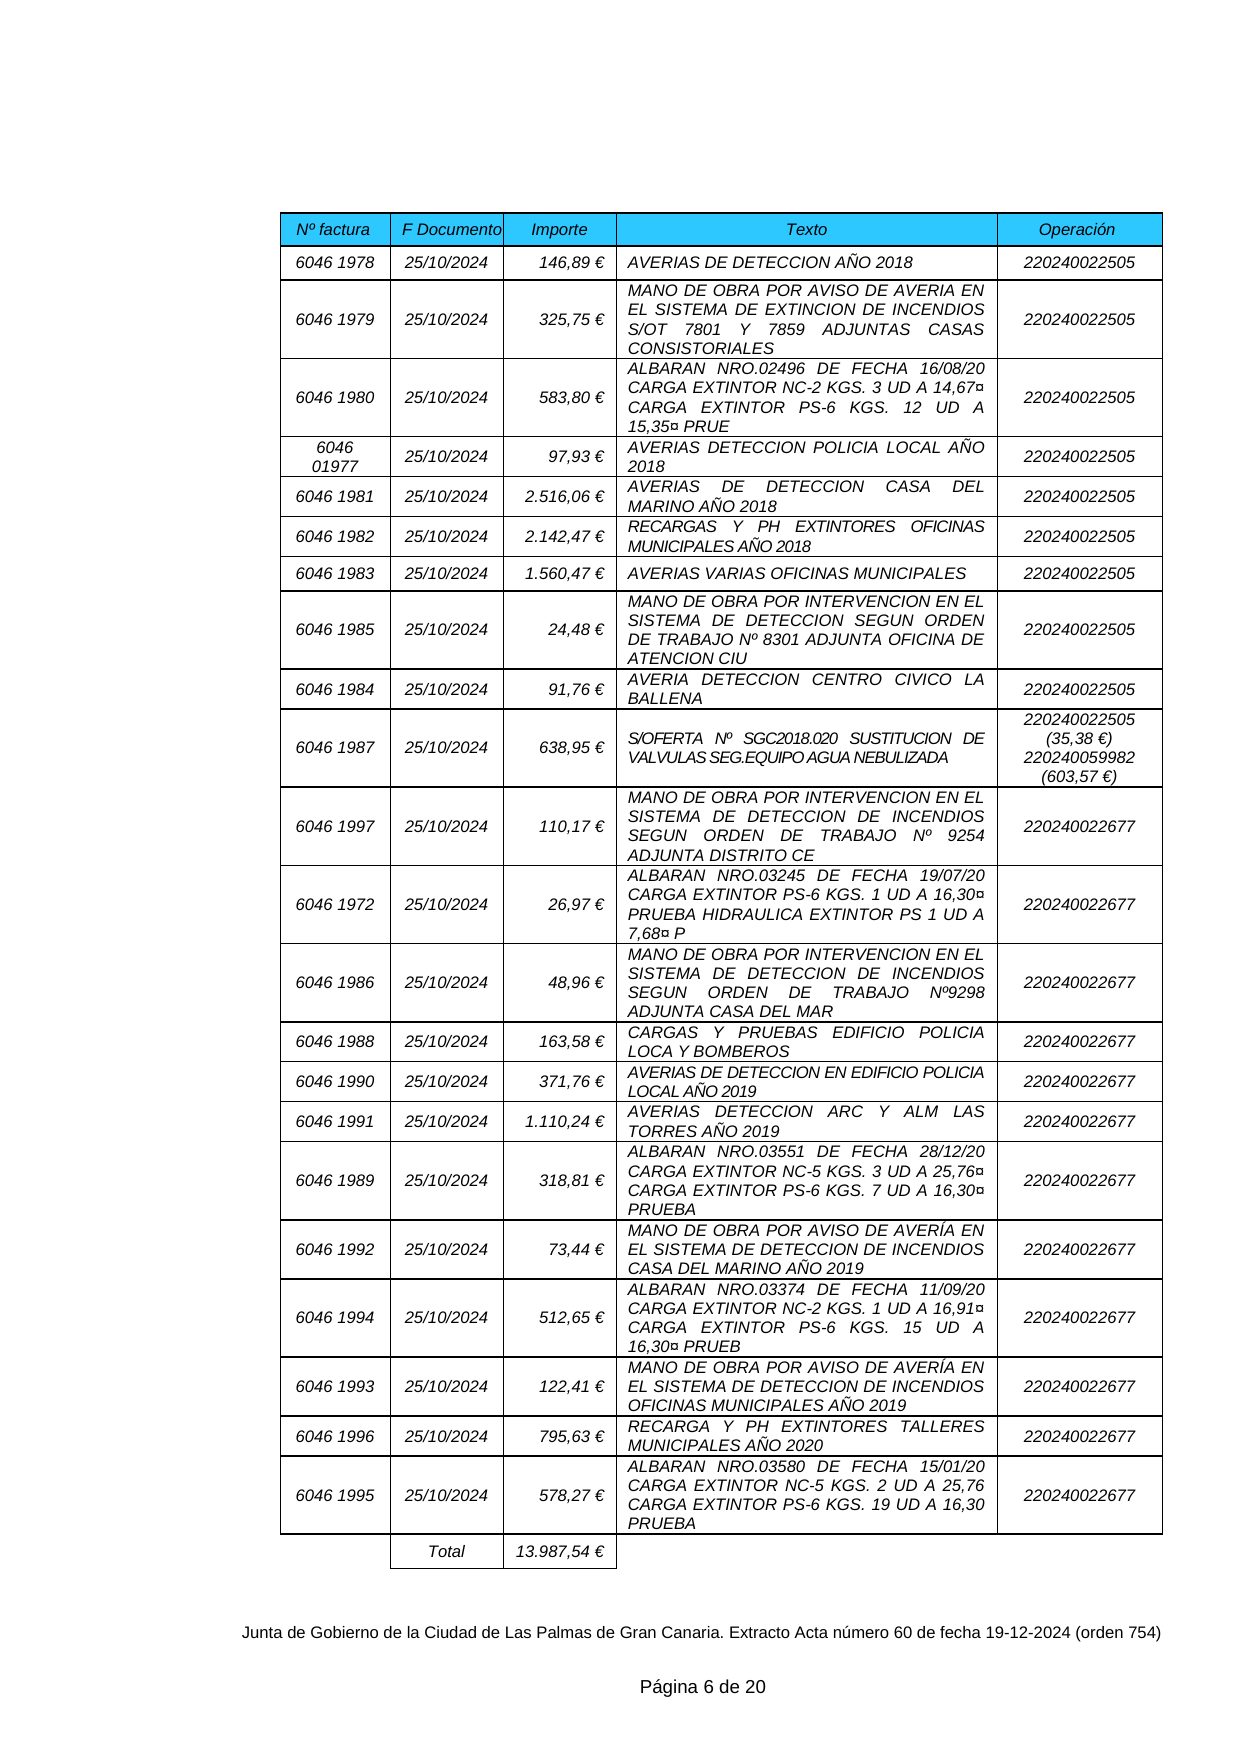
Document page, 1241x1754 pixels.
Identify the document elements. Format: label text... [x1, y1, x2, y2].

table_cell 220240022505 [998, 592, 1162, 668]
table_cell 146,89 € [504, 247, 616, 279]
table_cell MANO DE OBRA POR INTERVENCION EN EL SISTEMA DE DETECCION SEGUN ORDEN DE TRABAJO Nº 8301 ADJUNTA OFICINA DE ATENCION CIU [617, 592, 997, 668]
table_cell CARGAS Y PRUEBAS EDIFICIO POLICIA LOCA Y BOMBEROS [617, 1023, 997, 1061]
table_cell 25/10/2024 [391, 788, 503, 864]
table_cell 25/10/2024 [391, 477, 503, 516]
table_cell 578,27 € [504, 1457, 616, 1533]
table_cell 25/10/2024 [391, 1102, 503, 1141]
table_cell 220240022677 [998, 866, 1162, 943]
table_cell 6046 1993 [281, 1358, 390, 1415]
table_cell 6046 1980 [281, 359, 390, 436]
table_cell 220240022505 [998, 247, 1162, 279]
table_cell 48,96 € [504, 944, 616, 1021]
table_cell 220240022505 (35,38 €) 220240059982 (603,57 €) [998, 710, 1162, 786]
table_cell 25/10/2024 [391, 247, 503, 279]
table_cell 6046 1988 [281, 1023, 390, 1061]
table_cell 2.516,06 € [504, 477, 616, 516]
table_cell 25/10/2024 [391, 1221, 503, 1278]
table_cell MANO DE OBRA POR AVISO DE AVERÍA EN EL SISTEMA DE DETECCION DE INCENDIOS CASA DEL MARINO AÑO 2019 [617, 1221, 997, 1278]
table_cell 6046 1972 [281, 866, 390, 943]
table_cell 220240022677 [998, 1417, 1162, 1455]
table_cell S/OFERTA Nº SGC2018.020 SUSTITUCION DE VALVULAS SEG.EQUIPO AGUA NEBULIZADA [617, 710, 997, 786]
table_cell 6046 1978 [281, 247, 390, 279]
table_cell 220240022677 [998, 1280, 1162, 1356]
table_cell 6046 1983 [281, 557, 390, 590]
table_cell RECARGA Y PH EXTINTORES TALLERES MUNICIPALES AÑO 2020 [617, 1417, 997, 1455]
table_cell 220240022677 [998, 944, 1162, 1021]
table_cell 25/10/2024 [391, 281, 503, 358]
table_cell 795,63 € [504, 1417, 616, 1455]
table_cell AVERIAS DETECCION ARC Y ALM LAS TORRES AÑO 2019 [617, 1102, 997, 1141]
table_cell 220240022677 [998, 1102, 1162, 1141]
table_cell 6046 1985 [281, 592, 390, 668]
table_cell 6046 1981 [281, 477, 390, 516]
table_header Importe [504, 214, 616, 245]
table_cell 25/10/2024 [391, 1023, 503, 1061]
table_cell 220240022677 [998, 1023, 1162, 1061]
table_cell 6046 1984 [281, 670, 390, 708]
table_cell 220240022505 [998, 517, 1162, 556]
table_cell 25/10/2024 [391, 557, 503, 590]
table_cell MANO DE OBRA POR INTERVENCION EN EL SISTEMA DE DETECCION DE INCENDIOS SEGUN ORDEN DE TRABAJO Nº 9254 ADJUNTA DISTRITO CE [617, 788, 997, 864]
table_cell 163,58 € [504, 1023, 616, 1061]
table_cell 220240022505 [998, 670, 1162, 708]
table_cell MANO DE OBRA POR AVISO DE AVERÍA EN EL SISTEMA DE DETECCION DE INCENDIOS OFICINAS MUNICIPALES AÑO 2019 [617, 1358, 997, 1415]
table_cell 220240022505 [998, 437, 1162, 476]
table_cell 25/10/2024 [391, 359, 503, 436]
table_cell ALBARAN NRO.03580 DE FECHA 15/01/20 CARGA EXTINTOR NC-5 KGS. 2 UD A 25,76 CARGA EXTINTOR PS-6 KGS. 19 UD A 16,30 PRUEBA [617, 1457, 997, 1533]
table_cell 2.142,47 € [504, 517, 616, 556]
table_cell 220240022677 [998, 788, 1162, 864]
table_cell 25/10/2024 [391, 1142, 503, 1219]
table_cell 25/10/2024 [391, 437, 503, 476]
table_cell AVERIAS DETECCION POLICIA LOCAL AÑO 2018 [617, 437, 997, 476]
table_cell AVERIAS VARIAS OFICINAS MUNICIPALES [617, 557, 997, 590]
table_cell 25/10/2024 [391, 670, 503, 708]
table_cell [281, 1535, 390, 1568]
table_cell 6046 1982 [281, 517, 390, 556]
table_cell 25/10/2024 [391, 1417, 503, 1455]
table_cell 25/10/2024 [391, 1358, 503, 1415]
table_cell 325,75 € [504, 281, 616, 358]
table_cell 6046 1990 [281, 1062, 390, 1101]
table_cell 25/10/2024 [391, 710, 503, 786]
table_cell 220240022505 [998, 359, 1162, 436]
table_cell ALBARAN NRO.02496 DE FECHA 16/08/20 CARGA EXTINTOR NC-2 KGS. 3 UD A 14,67¤ CARGA EXTINTOR PS-6 KGS. 12 UD A 15,35¤ PRUE [617, 359, 997, 436]
table_cell 91,76 € [504, 670, 616, 708]
table_cell 371,76 € [504, 1062, 616, 1101]
table_cell 6046 1992 [281, 1221, 390, 1278]
table_cell 220240022677 [998, 1142, 1162, 1219]
table_cell 638,95 € [504, 710, 616, 786]
table_cell 122,41 € [504, 1358, 616, 1415]
table_cell ALBARAN NRO.03551 DE FECHA 28/12/20 CARGA EXTINTOR NC-5 KGS. 3 UD A 25,76¤ CARGA EXTINTOR PS-6 KGS. 7 UD A 16,30¤ PRUEBA [617, 1142, 997, 1219]
table_cell AVERIA DETECCION CENTRO CIVICO LA BALLENA [617, 670, 997, 708]
table_cell [617, 1535, 998, 1568]
table_cell ALBARAN NRO.03245 DE FECHA 19/07/20 CARGA EXTINTOR PS-6 KGS. 1 UD A 16,30¤ PRUEBA HIDRAULICA EXTINTOR PS 1 UD A 7,68¤ P [617, 866, 997, 943]
table_cell 6046 1995 [281, 1457, 390, 1533]
table_cell 220240022677 [998, 1221, 1162, 1278]
table_cell MANO DE OBRA POR AVISO DE AVERIA EN EL SISTEMA DE EXTINCION DE INCENDIOS S/OT 7801 Y 7859 ADJUNTAS CASAS CONSISTORIALES [617, 281, 997, 358]
table_cell 73,44 € [504, 1221, 616, 1278]
table_cell 318,81 € [504, 1142, 616, 1219]
table_cell MANO DE OBRA POR INTERVENCION EN EL SISTEMA DE DETECCION DE INCENDIOS SEGUN ORDEN DE TRABAJO Nº9298 ADJUNTA CASA DEL MAR [617, 944, 997, 1021]
table_cell 6046 1997 [281, 788, 390, 864]
table_cell 26,97 € [504, 866, 616, 943]
table_cell 1.560,47 € [504, 557, 616, 590]
table_header Texto [617, 214, 997, 245]
table_cell 6046 1979 [281, 281, 390, 358]
table_cell AVERIAS DE DETECCION CASA DEL MARINO AÑO 2018 [617, 477, 997, 516]
table_cell AVERIAS DE DETECCION EN EDIFICIO POLICIA LOCAL AÑO 2019 [617, 1062, 997, 1101]
table_cell 25/10/2024 [391, 1457, 503, 1533]
table_cell ALBARAN NRO.03374 DE FECHA 11/09/20 CARGA EXTINTOR NC-2 KGS. 1 UD A 16,91¤ CARGA EXTINTOR PS-6 KGS. 15 UD A 16,30¤ PRUEB [617, 1280, 997, 1356]
table_cell 110,17 € [504, 788, 616, 864]
table_header Nº factura [281, 214, 390, 245]
table_cell 6046 1994 [281, 1280, 390, 1356]
table_cell [998, 1535, 1162, 1568]
table_cell 220240022505 [998, 557, 1162, 590]
table_cell 25/10/2024 [391, 1062, 503, 1101]
table_cell 6046 1986 [281, 944, 390, 1021]
table_cell 6046 1996 [281, 1417, 390, 1455]
table_cell 583,80 € [504, 359, 616, 436]
table_cell 25/10/2024 [391, 517, 503, 556]
table_cell AVERIAS DE DETECCION AÑO 2018 [617, 247, 997, 279]
table_cell 24,48 € [504, 592, 616, 668]
table_cell 220240022505 [998, 281, 1162, 358]
table_cell 220240022505 [998, 477, 1162, 516]
table_cell 6046 1987 [281, 710, 390, 786]
table_cell 220240022677 [998, 1457, 1162, 1533]
table_cell 25/10/2024 [391, 944, 503, 1021]
table_cell 6046 1991 [281, 1102, 390, 1141]
table_cell Total [391, 1535, 503, 1568]
table_cell 25/10/2024 [391, 592, 503, 668]
table_header Operación [998, 214, 1162, 245]
table_header F Documento [391, 214, 503, 245]
table_cell 6046 01977 [281, 437, 390, 476]
table_cell 6046 1989 [281, 1142, 390, 1219]
table_cell 97,93 € [504, 437, 616, 476]
table_cell 220240022677 [998, 1358, 1162, 1415]
table_cell 512,65 € [504, 1280, 616, 1356]
table_cell 25/10/2024 [391, 1280, 503, 1356]
table_cell 13.987,54 € [504, 1535, 616, 1568]
table_cell 220240022677 [998, 1062, 1162, 1101]
table_cell 1.110,24 € [504, 1102, 616, 1141]
table_cell 25/10/2024 [391, 866, 503, 943]
table_cell RECARGAS Y PH EXTINTORES OFICINAS MUNICIPALES AÑO 2018 [617, 517, 997, 556]
